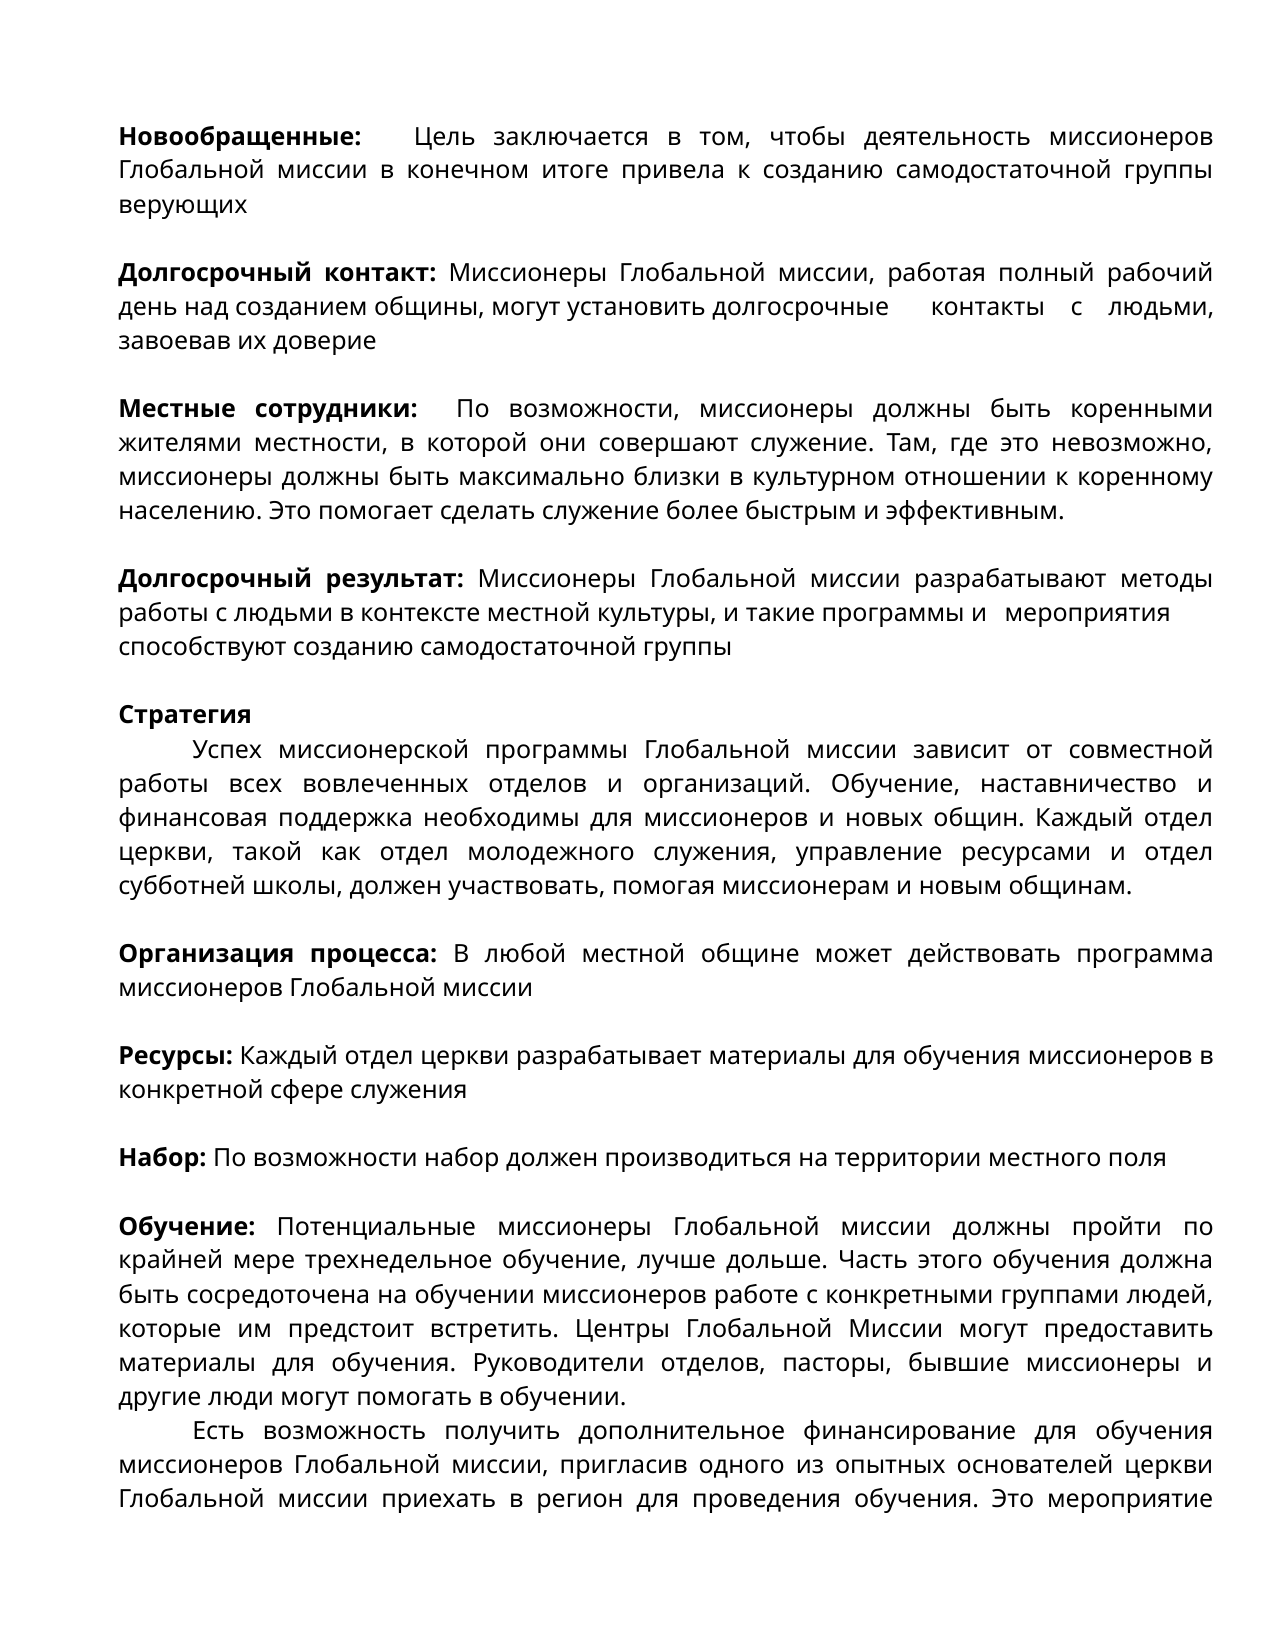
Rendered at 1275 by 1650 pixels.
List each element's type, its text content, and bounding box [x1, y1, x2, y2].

text Организация процесса: В любой местной общине может действовать программа миссионеров Глобальной миссии [118, 936, 1214, 1004]
text Обучение: Потенциальные миссионеры Глобальной миссии должны пройти по крайней мере трехнедельное обучение, лучше дольше. Часть этого обучения должна быть сосредоточена на обучении миссионеров работе с конкретными группами людей, которые им предстоит встретить. Центры Глобальной Миссии могут предоставить материалы для обучения. Руководители отделов, пасторы, бывшие миссионеры и другие люди могут помогать в обучении. [118, 1208, 1214, 1412]
text Ресурсы: Каждый отдел церкви разрабатывает материалы для обучения миссионеров в конкретной сфере служения [118, 1038, 1214, 1106]
text Местные сотрудники: По возможности, миссионеры должны быть коренными жителями местности, в которой они совершают служение. Там, где это невозможно, миссионеры должны быть максимально близки в культурном отношении к коренному населению. Это помогает сделать служение более быстрым и эффективным. [118, 391, 1214, 527]
text Стратегия [118, 697, 1214, 731]
text Успех миссионерской программы Глобальной миссии зависит от совместной работы всех вовлеченных отделов и организаций. Обучение, наставничество и финансовая поддержка необходимы для миссионеров и новых общин. Каждый отдел церкви, такой как отдел молодежного служения, управление ресурсами и отдел субботней школы, должен участвовать, помогая миссионерам и новым общинам. [118, 731, 1214, 902]
text Долгосрочный результат: Миссионеры Глобальной миссии разрабатывают методы работы с людьми в контексте местной культуры, и такие программы и мероприятия способствуют созданию самодостаточной группы [118, 561, 1214, 663]
text Долгосрочный контакт: Миссионеры Глобальной миссии, работая полный рабочий день над созданием общины, могут установить долгосрочные контакты с людьми, завоевав их доверие [118, 254, 1214, 357]
text Набор: По возможности набор должен производиться на территории местного поля [118, 1140, 1214, 1174]
text Новообращенные: Цель заключается в том, чтобы деятельность миссионеров Глобальной миссии в конечном итоге привела к созданию самодостаточной группы верующих [118, 118, 1214, 220]
text Есть возможность получить дополнительное финансирование для обучения миссионеров Глобальной миссии, пригласив одного из опытных основателей церкви Глобальной миссии приехать в регион для проведения обучения. Это мероприятие [118, 1412, 1214, 1515]
